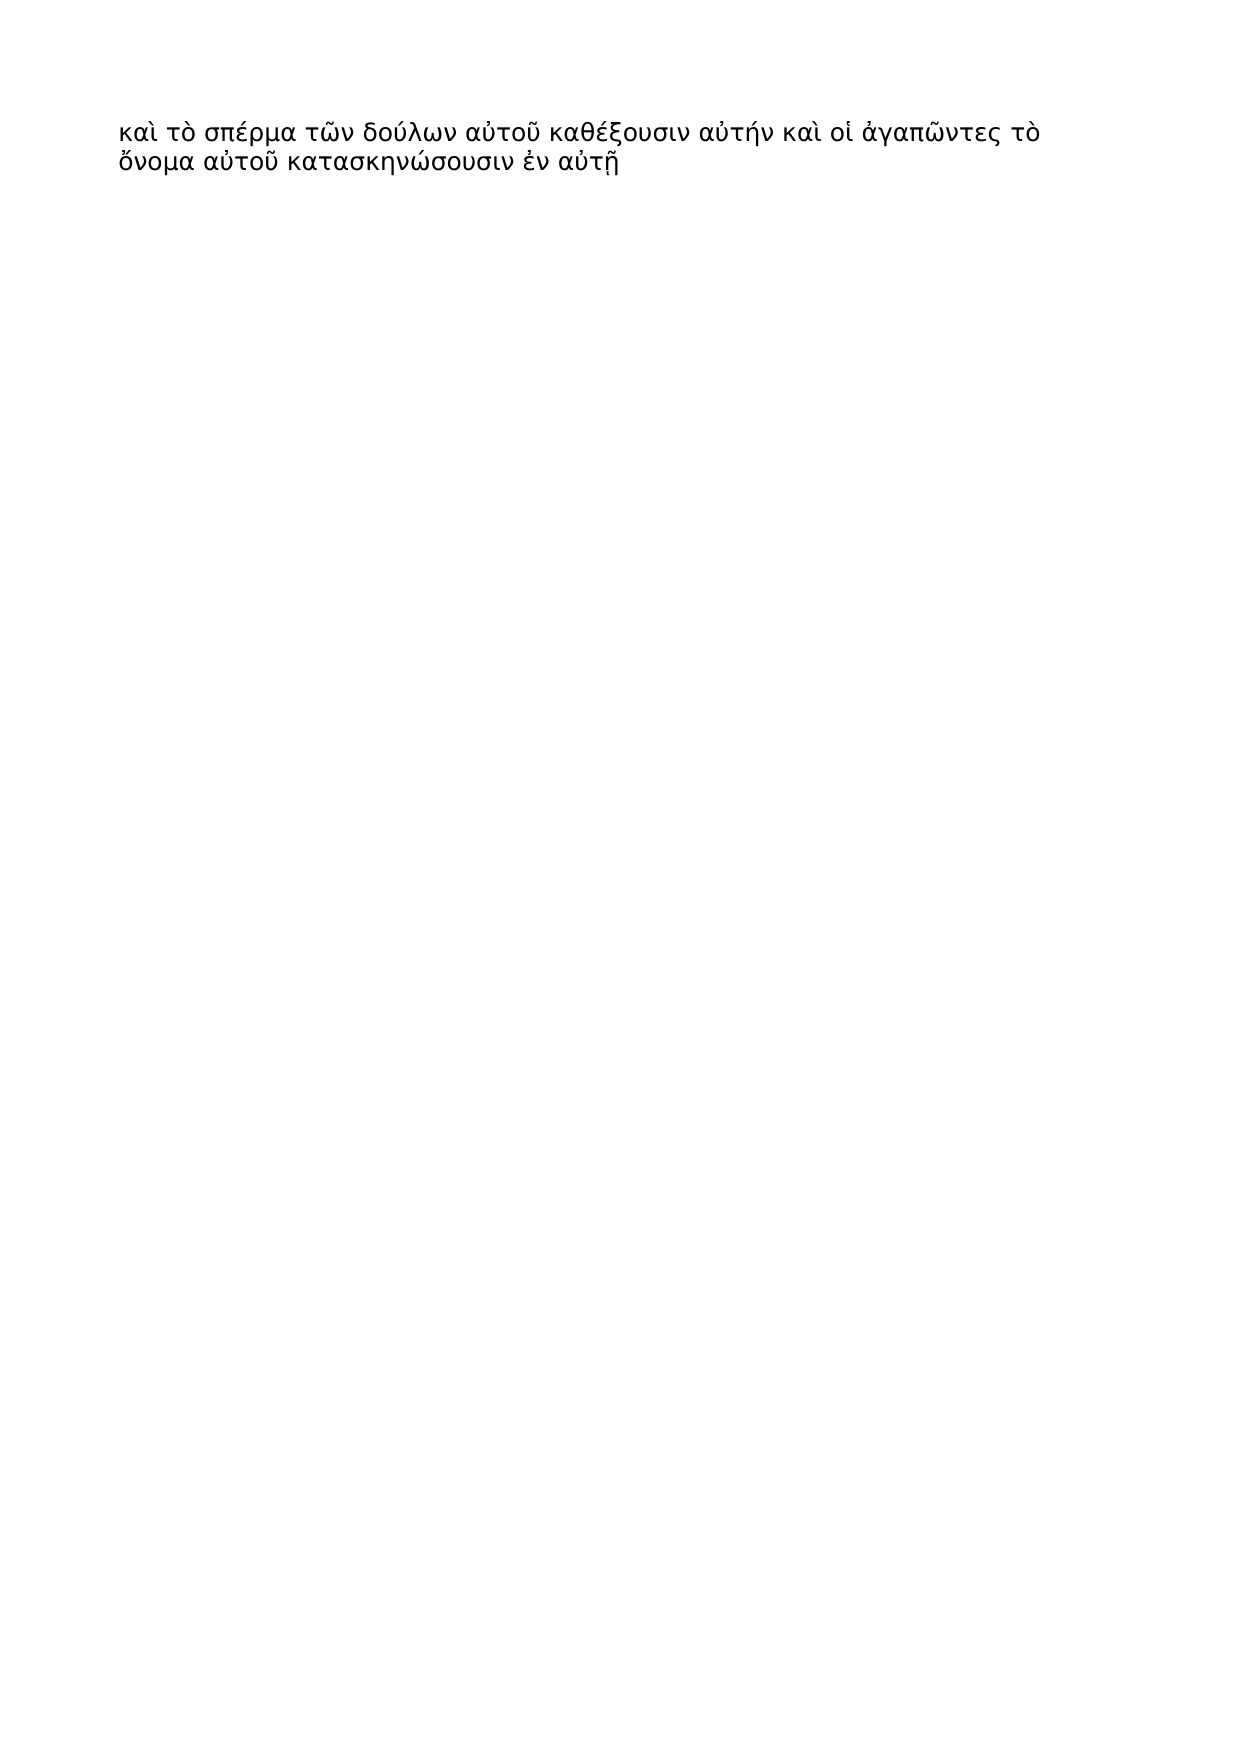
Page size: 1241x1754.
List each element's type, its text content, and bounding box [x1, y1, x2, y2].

text καὶ τὸ σπέρμα τῶν δούλων αὐτοῦ καθέξουσιν αὐτήν καὶ οἱ ἀγαπῶντες τὸ ὄνομα αὐτοῦ κατασκηνώσουσιν ἐν αὐτῇ [118, 118, 1122, 176]
